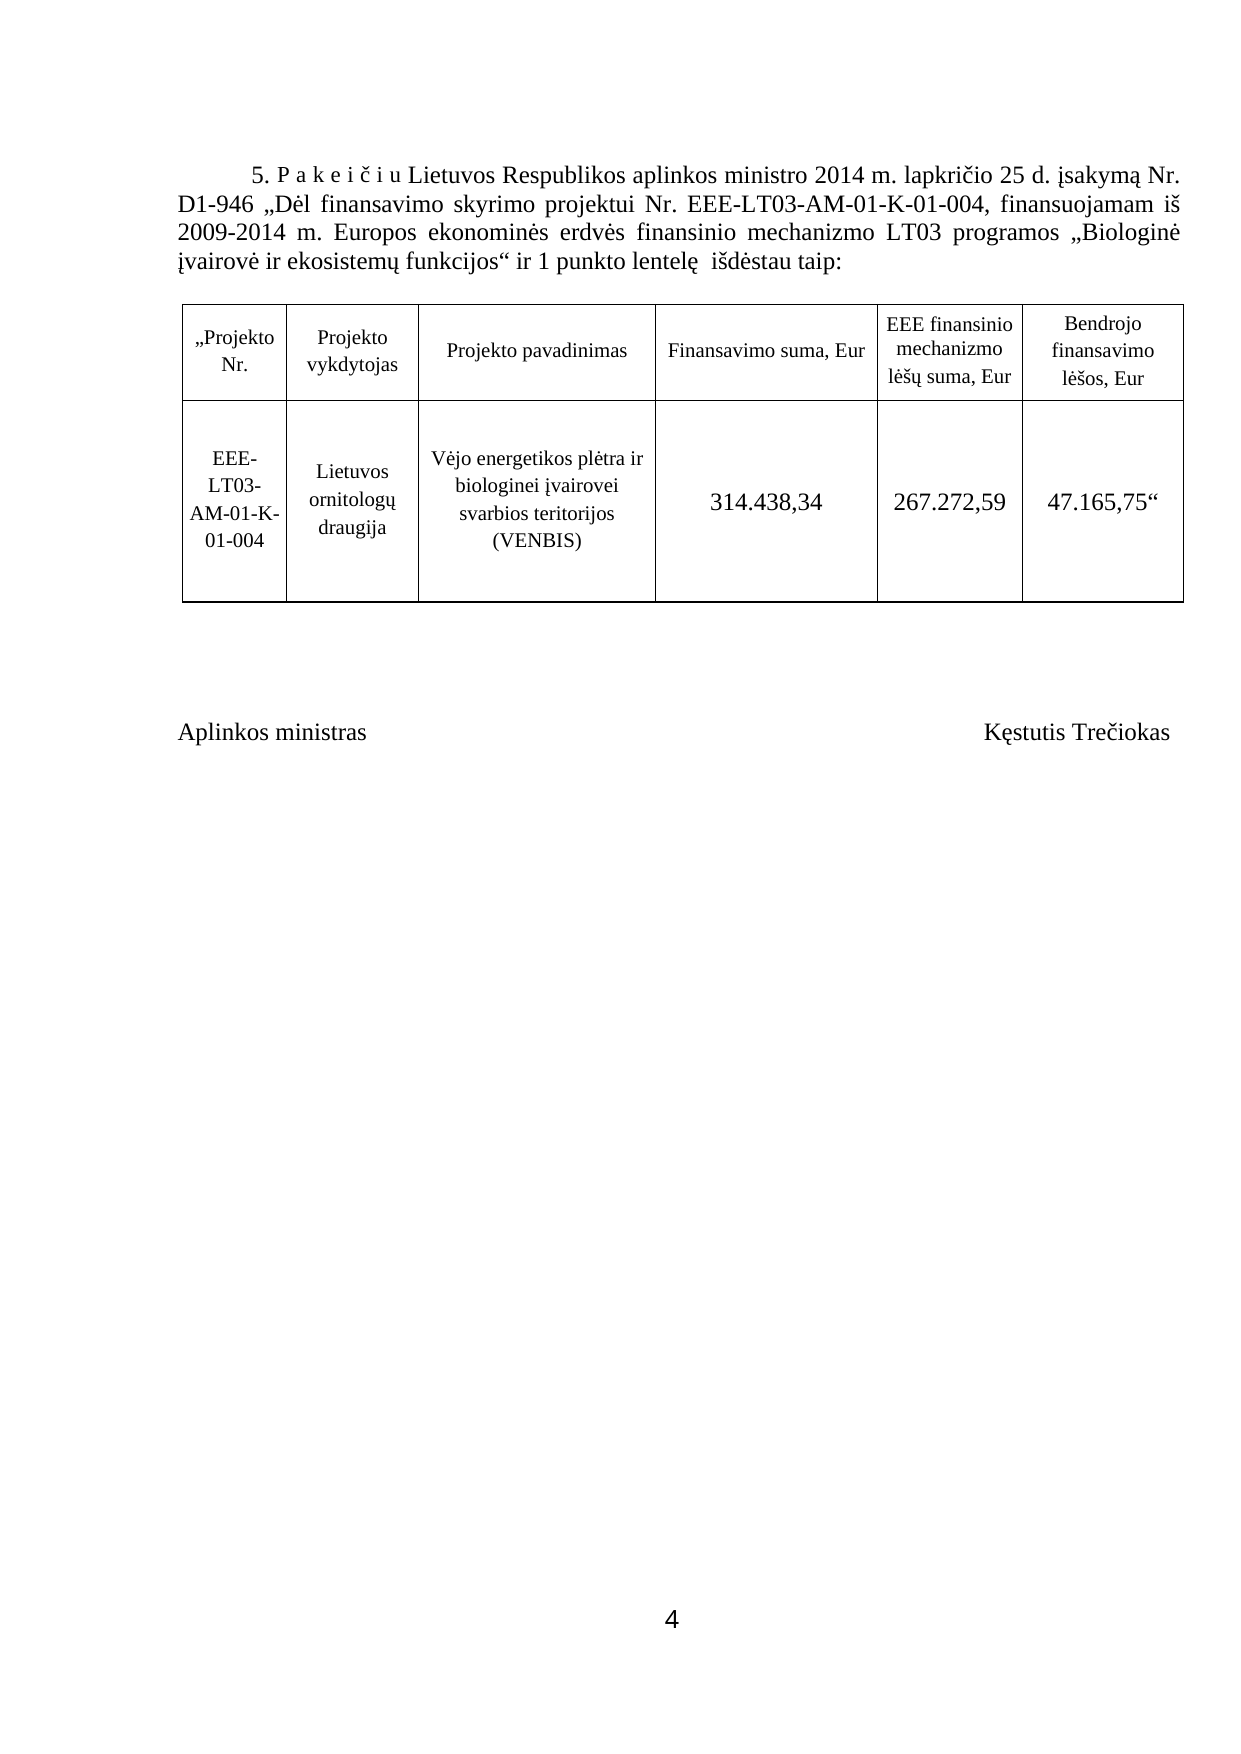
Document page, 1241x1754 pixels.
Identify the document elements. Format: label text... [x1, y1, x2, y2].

table_cell Lietuvos ornitologų draugija [287, 401, 418, 601]
table_header Projekto pavadinimas [419, 305, 655, 400]
table_cell 47.165,75“ [1023, 401, 1183, 601]
text 5. P a k e i č i u Lietuvos Respublikos aplinkos ministro 2014 m. lapkričio 25 d. įsakymą Nr. D1-946 „Dėl finansavimo skyrimo projektui Nr. EEE-LT03-AM-01-K-01-004, finansuojamam iš 2009-2014 m. Europos ekonominės erdvės finansinio mechanizmo LT03 programos „Biologinė įvairovė ir ekosistemų funkcijos“ ir 1 punkto lentelę išdėstau taip: [177, 160, 1181, 275]
table_header EEE finansinio mechanizmo lėšų suma, Eur [878, 305, 1022, 400]
table_header Projekto vykdytojas [287, 305, 418, 400]
table_header Finansavimo suma, Eur [656, 305, 877, 400]
table_header Bendrojo finansavimo lėšos, Eur [1023, 305, 1183, 400]
table_cell EEE-LT03-AM-01-K-01-004 [183, 401, 286, 601]
table_cell 267.272,59 [878, 401, 1022, 601]
text Aplinkos ministras Kęstutis Trečiokas [177, 717, 1181, 746]
table_header „Projekto Nr. [183, 305, 286, 400]
table_cell 314.438,34 [656, 401, 877, 601]
table_cell Vėjo energetikos plėtra ir biologinei įvairovei svarbios teritorijos (VENBIS) [419, 401, 655, 601]
